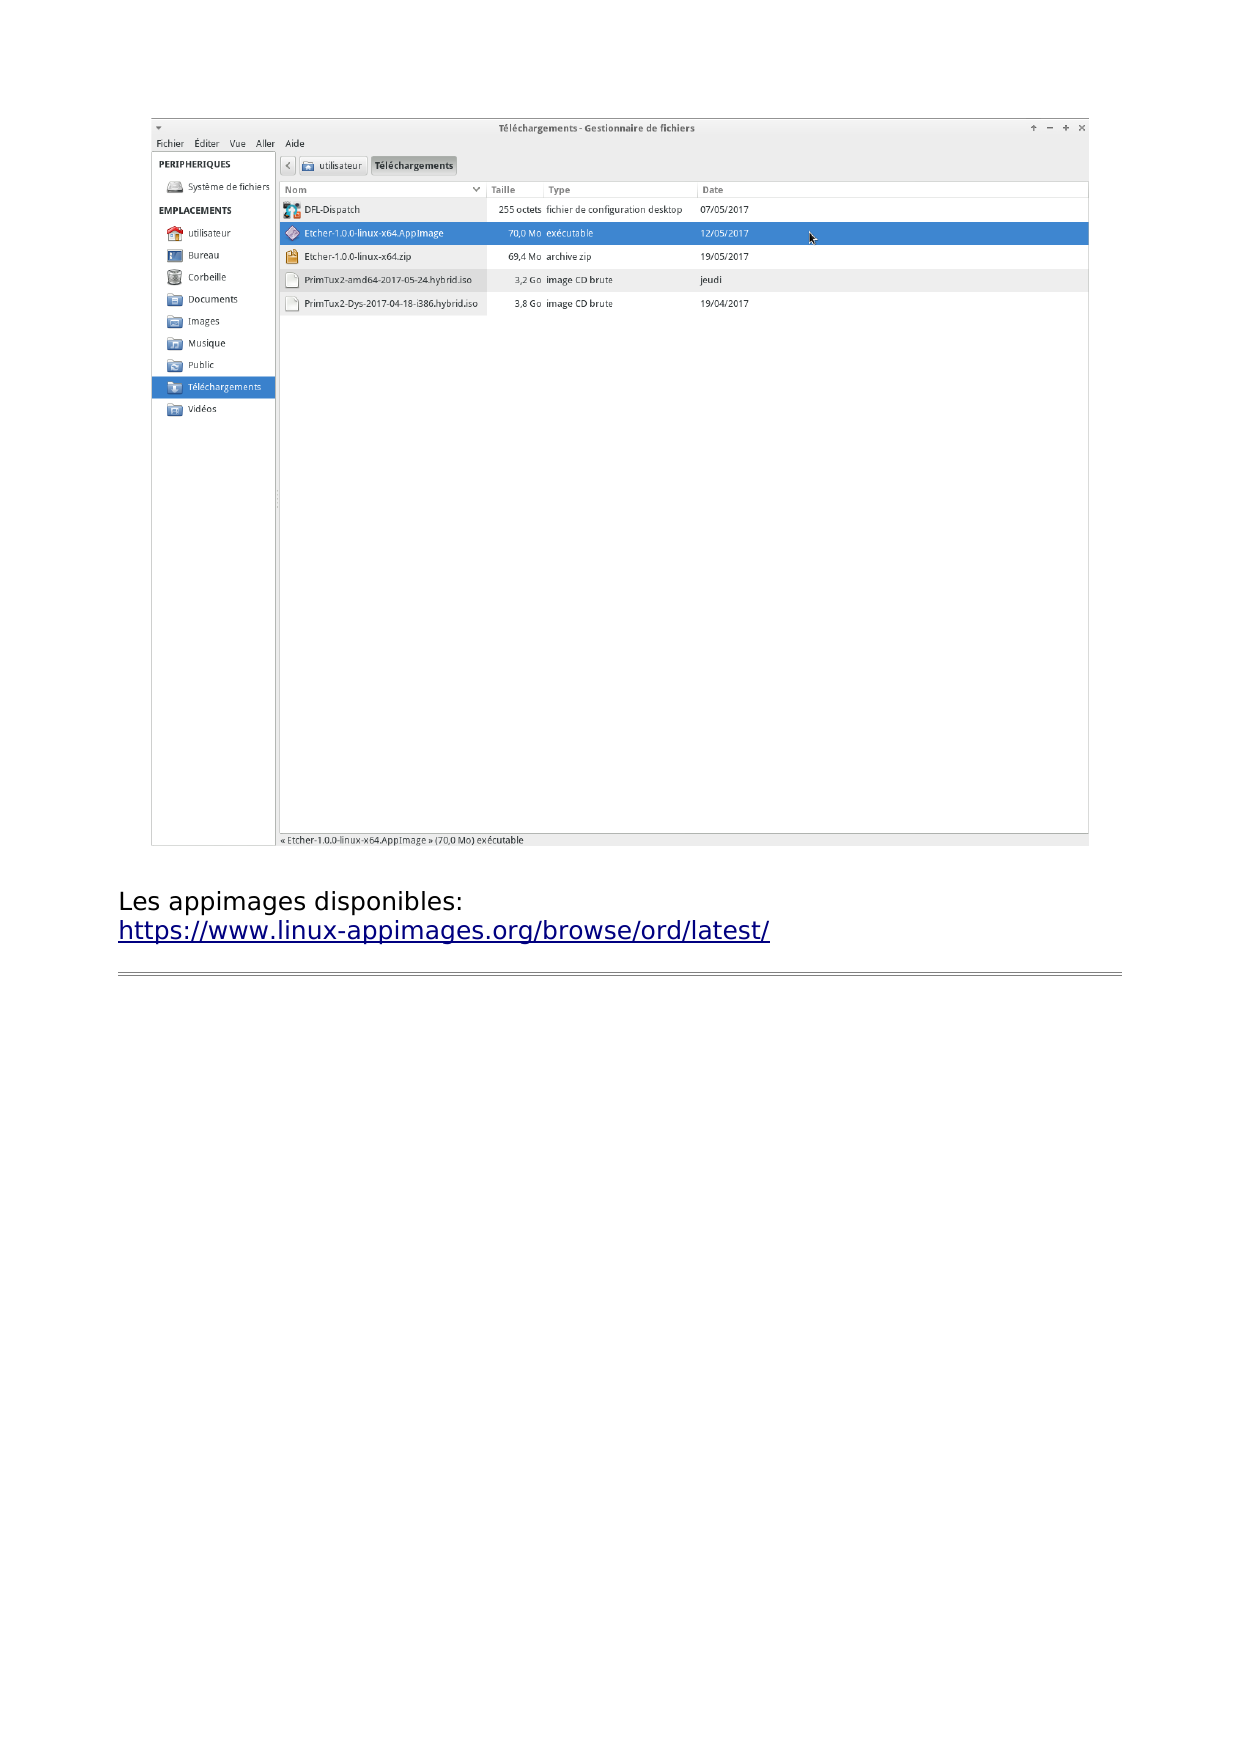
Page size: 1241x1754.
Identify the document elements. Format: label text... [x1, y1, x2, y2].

picture [151, 118, 1089, 846]
text Les appimages disponibles: https://www.linux-appimages.org/browse/ord/latest/ [118, 887, 1122, 945]
